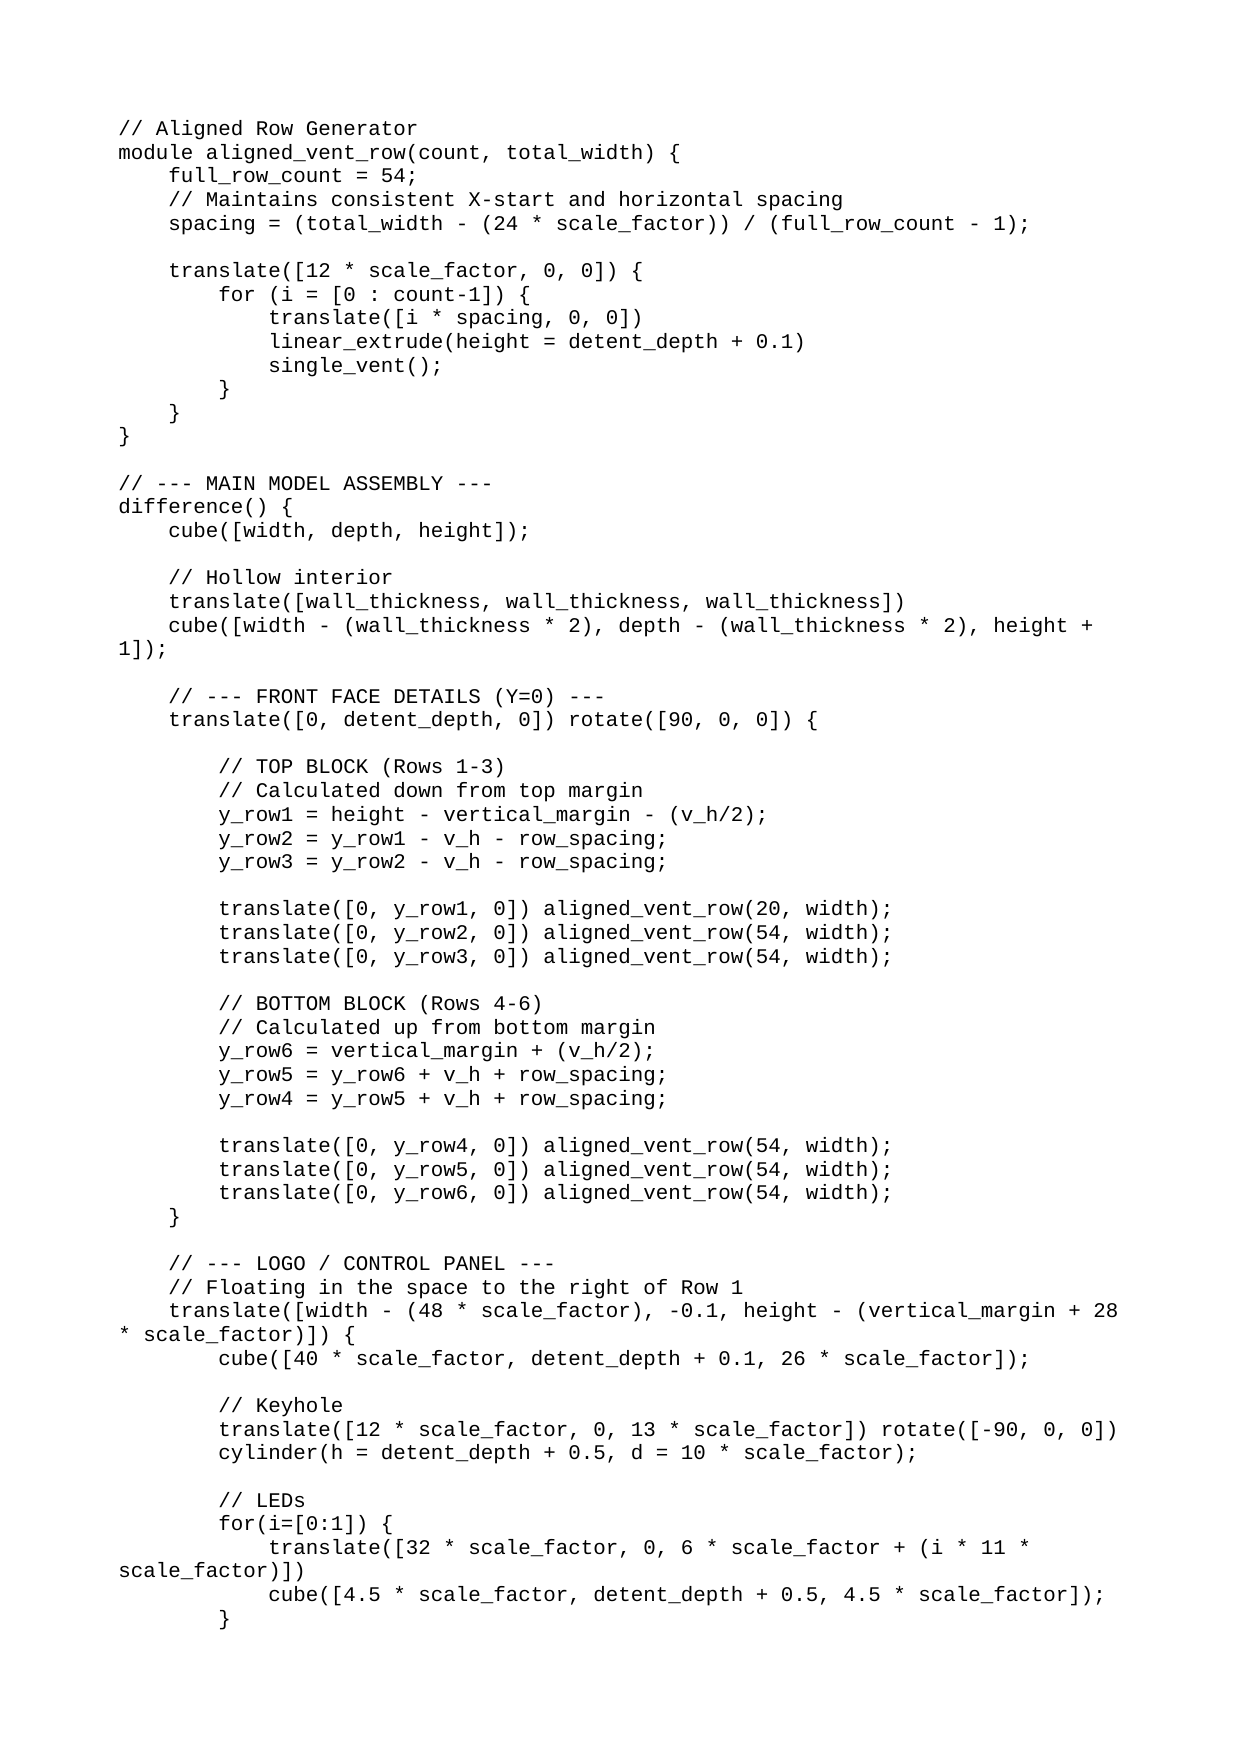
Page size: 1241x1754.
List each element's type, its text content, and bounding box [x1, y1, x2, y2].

text translate([0, y_row2, 0]) aligned_vent_row(54, width); [118, 922, 1122, 946]
text } [118, 402, 1122, 426]
text // LEDs [118, 1489, 1122, 1513]
text // --- LOGO / CONTROL PANEL --- [118, 1253, 1122, 1277]
text full_row_count = 54; [118, 165, 1122, 189]
text translate([i * spacing, 0, 0]) [118, 307, 1122, 331]
text // Maintains consistent X-start and horizontal spacing [118, 189, 1122, 213]
text // --- MAIN MODEL ASSEMBLY --- [118, 473, 1122, 496]
text // Hollow interior [118, 567, 1122, 591]
text translate([width - (48 * scale_factor), -0.1, height - (vertical_margin + 28 * scale_factor)]) { [118, 1300, 1122, 1348]
text y_row6 = vertical_margin + (v_h/2); [118, 1040, 1122, 1064]
text y_row4 = y_row5 + v_h + row_spacing; [118, 1088, 1122, 1111]
text // Keyhole [118, 1395, 1122, 1419]
text y_row1 = height - vertical_margin - (v_h/2); [118, 804, 1122, 827]
text cube([width - (wall_thickness * 2), depth - (wall_thickness * 2), height + 1]); [118, 615, 1122, 662]
text } [118, 378, 1122, 402]
text cube([width, depth, height]); [118, 520, 1122, 544]
text y_row3 = y_row2 - v_h - row_spacing; [118, 851, 1122, 875]
text difference() { [118, 496, 1122, 520]
text single_vent(); [118, 354, 1122, 378]
text linear_extrude(height = detent_depth + 0.1) [118, 331, 1122, 354]
text // --- FRONT FACE DETAILS (Y=0) --- [118, 686, 1122, 709]
text cylinder(h = detent_depth + 0.5, d = 10 * scale_factor); [118, 1442, 1122, 1466]
text translate([wall_thickness, wall_thickness, wall_thickness]) [118, 591, 1122, 615]
text translate([0, y_row4, 0]) aligned_vent_row(54, width); [118, 1135, 1122, 1158]
text spacing = (total_width - (24 * scale_factor)) / (full_row_count - 1); [118, 213, 1122, 236]
text translate([32 * scale_factor, 0, 6 * scale_factor + (i * 11 * scale_factor)]) [118, 1537, 1122, 1584]
text // TOP BLOCK (Rows 1-3) [118, 757, 1122, 780]
text for(i=[0:1]) { [118, 1513, 1122, 1537]
text y_row5 = y_row6 + v_h + row_spacing; [118, 1064, 1122, 1088]
text y_row2 = y_row1 - v_h - row_spacing; [118, 827, 1122, 851]
text // Calculated down from top margin [118, 780, 1122, 804]
text translate([0, y_row5, 0]) aligned_vent_row(54, width); [118, 1158, 1122, 1182]
text } [118, 1608, 1122, 1631]
text translate([12 * scale_factor, 0, 0]) { [118, 260, 1122, 284]
text translate([12 * scale_factor, 0, 13 * scale_factor]) rotate([-90, 0, 0]) [118, 1419, 1122, 1442]
text } [118, 1206, 1122, 1229]
text // BOTTOM BLOCK (Rows 4-6) [118, 993, 1122, 1017]
text cube([4.5 * scale_factor, detent_depth + 0.5, 4.5 * scale_factor]); [118, 1584, 1122, 1608]
text module aligned_vent_row(count, total_width) { [118, 142, 1122, 165]
text translate([0, y_row6, 0]) aligned_vent_row(54, width); [118, 1182, 1122, 1206]
text for (i = [0 : count-1]) { [118, 284, 1122, 307]
text // Calculated up from bottom margin [118, 1017, 1122, 1040]
text translate([0, detent_depth, 0]) rotate([90, 0, 0]) { [118, 709, 1122, 733]
text cube([40 * scale_factor, detent_depth + 0.1, 26 * scale_factor]); [118, 1348, 1122, 1371]
text translate([0, y_row1, 0]) aligned_vent_row(20, width); [118, 898, 1122, 922]
text } [118, 426, 1122, 449]
text // Aligned Row Generator [118, 118, 1122, 142]
text translate([0, y_row3, 0]) aligned_vent_row(54, width); [118, 946, 1122, 969]
text // Floating in the space to the right of Row 1 [118, 1277, 1122, 1300]
